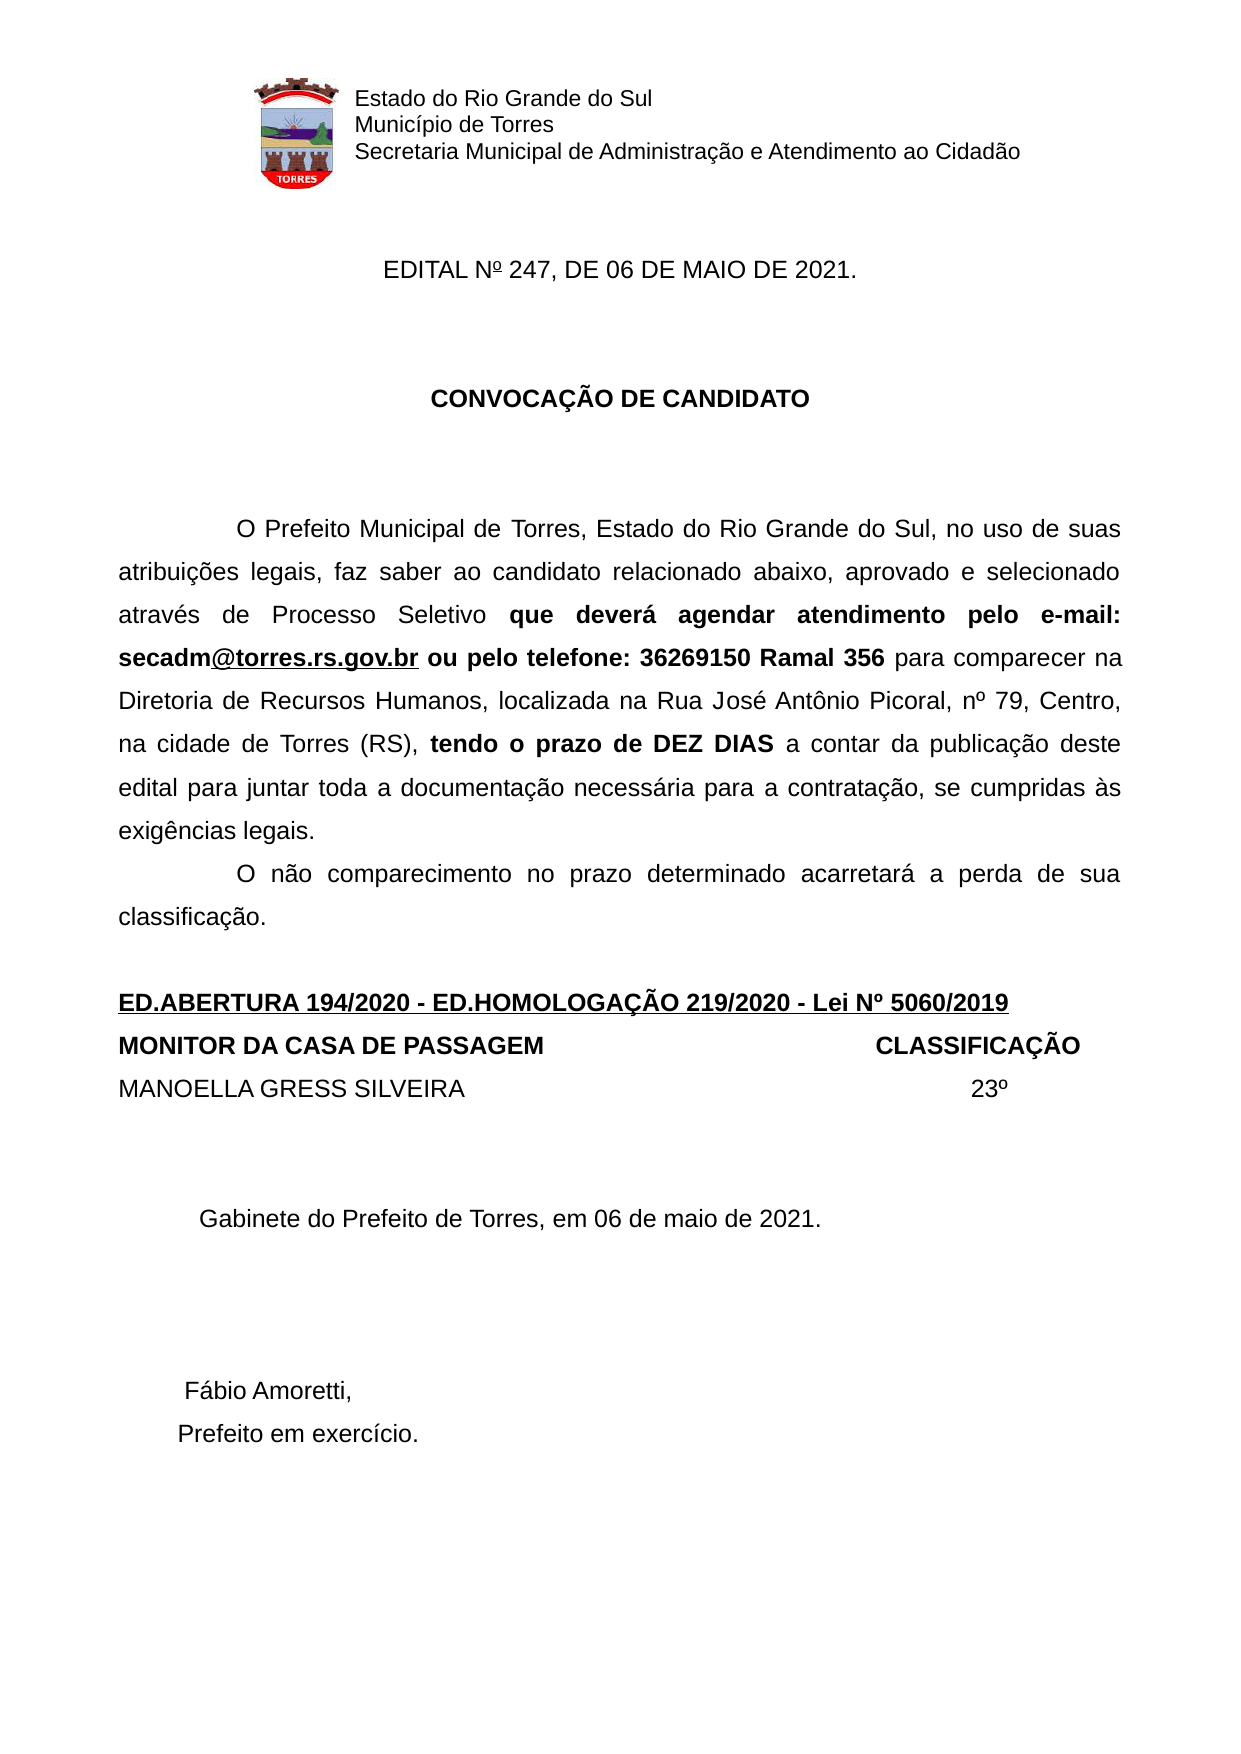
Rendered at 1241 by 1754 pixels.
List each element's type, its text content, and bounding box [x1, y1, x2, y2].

text MANOELLA GRESS SILVEIRA 23º [118, 1074, 1122, 1103]
picture [253, 78, 339, 189]
text Gabinete do Prefeito de Torres, em 06 de maio de 2021. [118, 1204, 1122, 1232]
text ED.ABERTURA 194/2020 - ED.HOMOLOGAÇÃO 219/2020 - Lei Nº 5060/2019 [118, 988, 1122, 1017]
text O Prefeito Municipal de Torres, Estado do Rio Grande do Sul, no uso de suas atribuições legais, faz saber ao candidato relacionado abaixo, aprovado e selecionado através de Processo Seletivo que deverá agendar atendimento pelo e-mail: secadm@torres.rs.gov.br ou pelo telefone: 36269150 Ramal 356 para comparecer na Diretoria de Recursos Humanos, localizada na Rua José Antônio Picoral, nº 79, Centro, na cidade de Torres (RS), tendo o prazo de DEZ DIAS a contar da publicação deste edital para juntar toda a documentação necessária para a contratação, se cumpridas às exigências legais. [118, 514, 1122, 844]
text O não comparecimento no prazo determinado acarretará a perda de sua classificação. [118, 859, 1122, 931]
text CONVOCAÇÃO DE CANDIDATO [118, 384, 1122, 413]
text Fábio Amoretti, [177, 1376, 1122, 1405]
text Prefeito em exercício. [177, 1419, 1122, 1448]
text EDITAL No 247, DE 06 DE MAIO DE 2021. [118, 255, 1122, 284]
text MONITOR DA CASA DE PASSAGEM CLASSIFICAÇÃO [118, 1031, 1122, 1060]
